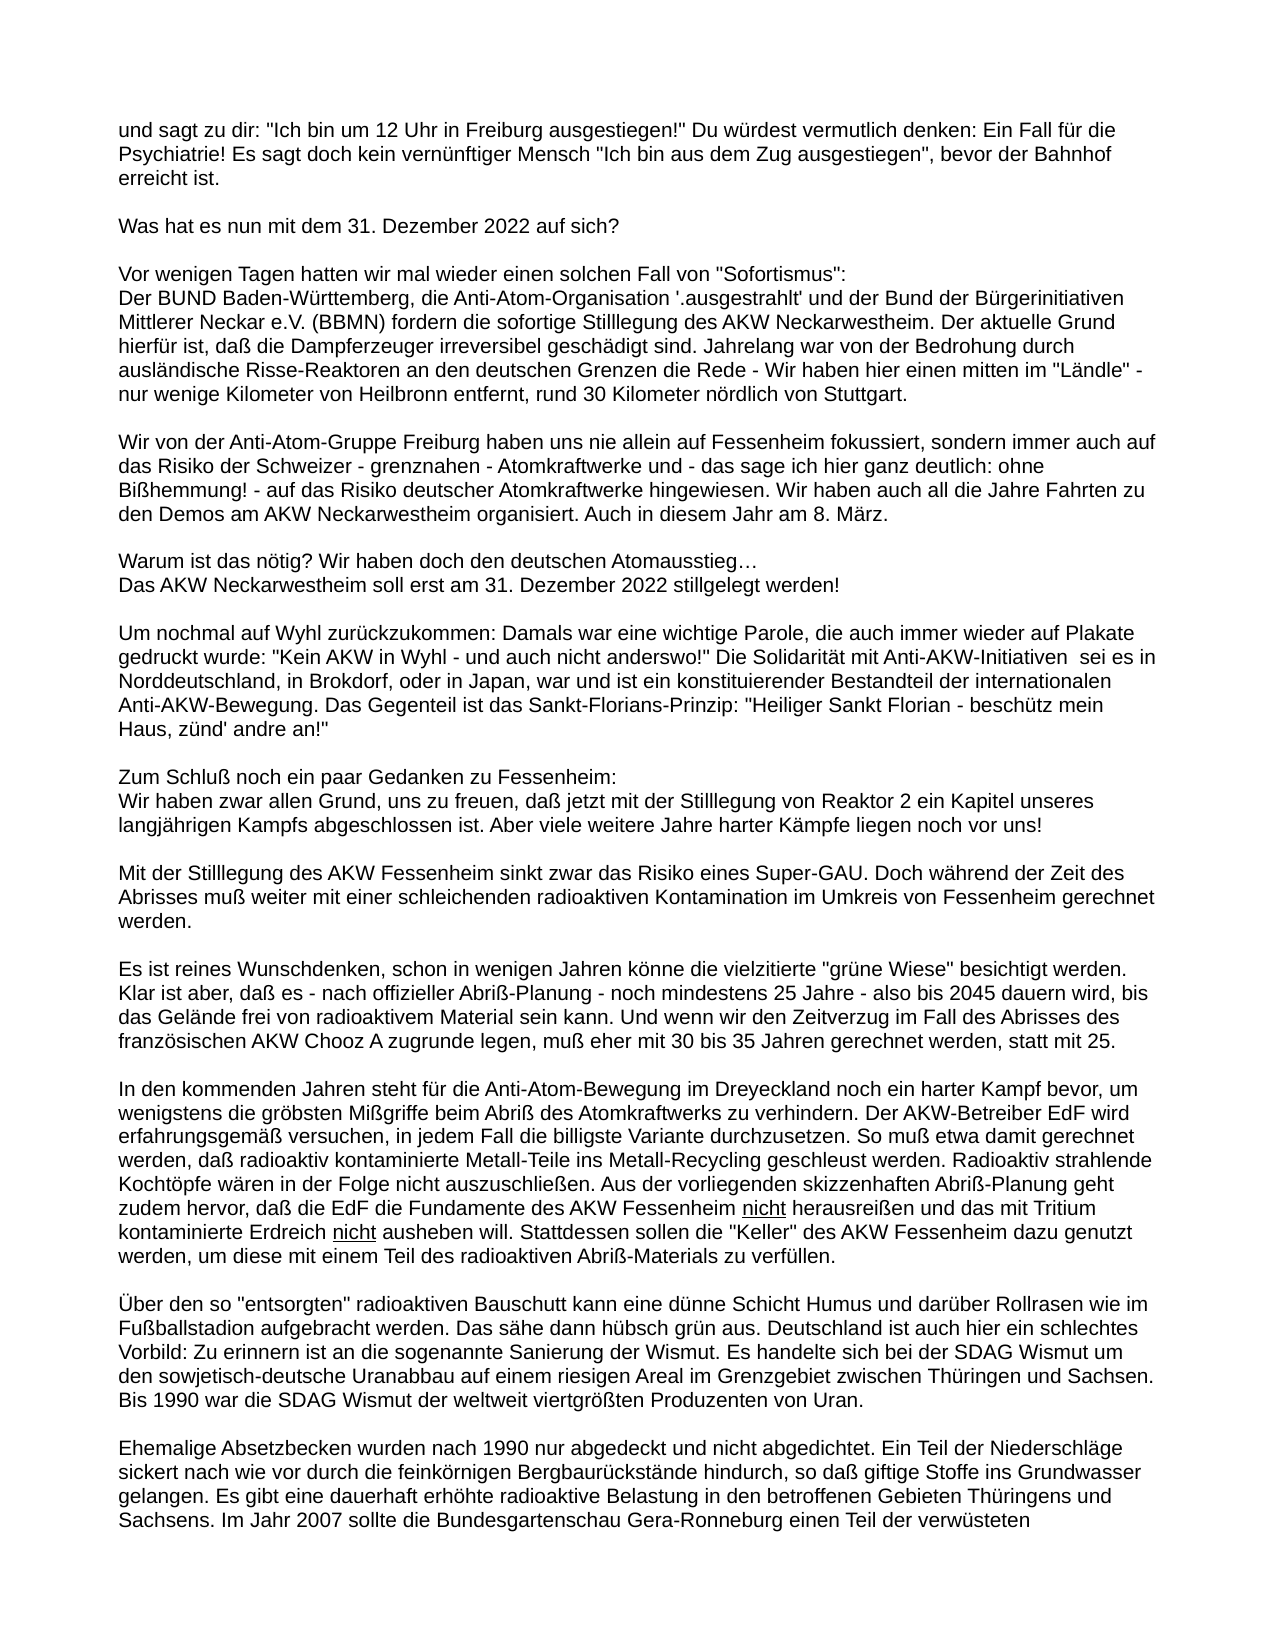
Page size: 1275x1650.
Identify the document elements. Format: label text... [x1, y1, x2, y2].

text Um nochmal auf Wyhl zurückzukommen: Damals war eine wichtige Parole, die auch immer wieder auf Plakate gedruckt wurde: "Kein AKW in Wyhl - und auch nicht anderswo!" Die Solidarität mit Anti-AKW-Initiativen sei es in Norddeutschland, in Brokdorf, oder in Japan, war und ist ein konstituierender Bestandteil der internationalen Anti-AKW-Bewegung. Das Gegenteil ist das Sankt-Florians-Prinzip: "Heiliger Sankt Florian - beschütz mein Haus, zünd' andre an!" [118, 621, 1157, 741]
text Ehemalige Absetzbecken wurden nach 1990 nur abgedeckt und nicht abgedichtet. Ein Teil der Niederschläge sickert nach wie vor durch die feinkörnigen Bergbaurückstände hindurch, so daß giftige Stoffe ins Grundwasser gelangen. Es gibt eine dauerhaft erhöhte radioaktive Belastung in den betroffenen Gebieten Thüringens und Sachsens. Im Jahr 2007 sollte die Bundesgartenschau Gera-Ronneburg einen Teil der verwüsteten [118, 1436, 1157, 1532]
text Über den so "entsorgten" radioaktiven Bauschutt kann eine dünne Schicht Humus und darüber Rollrasen wie im Fußballstadion aufgebracht werden. Das sähe dann hübsch grün aus. Deutschland ist auch hier ein schlechtes Vorbild: Zu erinnern ist an die sogenannte Sanierung der Wismut. Es handelte sich bei der SDAG Wismut um den sowjetisch-deutsche Uranabbau auf einem riesigen Areal im Grenzgebiet zwischen Thüringen und Sachsen. Bis 1990 war die SDAG Wismut der weltweit viertgrößten Produzenten von Uran. [118, 1292, 1157, 1412]
text Zum Schluß noch ein paar Gedanken zu Fessenheim: [118, 765, 1157, 789]
text Das AKW Neckarwestheim soll erst am 31. Dezember 2022 stillgelegt werden! [118, 573, 1157, 597]
text Vor wenigen Tagen hatten wir mal wieder einen solchen Fall von "Sofortismus": [118, 262, 1157, 286]
text Mit der Stilllegung des AKW Fessenheim sinkt zwar das Risiko eines Super-GAU. Doch während der Zeit des Abrisses muß weiter mit einer schleichenden radioaktiven Kontamination im Umkreis von Fessenheim gerechnet werden. [118, 861, 1157, 933]
text Es ist reines Wunschdenken, schon in wenigen Jahren könne die vielzitierte "grüne Wiese" besichtigt werden. Klar ist aber, daß es - nach offizieller Abriß-Planung - noch mindestens 25 Jahre - also bis 2045 dauern wird, bis das Gelände frei von radioaktivem Material sein kann. Und wenn wir den Zeitverzug im Fall des Abrisses des französischen AKW Chooz A zugrunde legen, muß eher mit 30 bis 35 Jahren gerechnet werden, statt mit 25. [118, 957, 1157, 1052]
text und sagt zu dir: "Ich bin um 12 Uhr in Freiburg ausgestiegen!" Du würdest vermutlich denken: Ein Fall für die Psychiatrie! Es sagt doch kein vernünftiger Mensch "Ich bin aus dem Zug ausgestiegen", bevor der Bahnhof erreicht ist. [118, 118, 1157, 190]
text Was hat es nun mit dem 31. Dezember 2022 auf sich? [118, 214, 1157, 238]
text Wir von der Anti-Atom-Gruppe Freiburg haben uns nie allein auf Fessenheim fokussiert, sondern immer auch auf das Risiko der Schweizer - grenznahen - Atomkraftwerke und - das sage ich hier ganz deutlich: ohne Bißhemmung! - auf das Risiko deutscher Atomkraftwerke hingewiesen. Wir haben auch all die Jahre Fahrten zu den Demos am AKW Neckarwestheim organisiert. Auch in diesem Jahr am 8. März. [118, 429, 1157, 525]
text In den kommenden Jahren steht für die Anti-Atom-Bewegung im Dreyeckland noch ein harter Kampf bevor, um wenigstens die gröbsten Mißgriffe beim Abriß des Atomkraftwerks zu verhindern. Der AKW-Betreiber EdF wird erfahrungsgemäß versuchen, in jedem Fall die billigste Variante durchzusetzen. So muß etwa damit gerechnet werden, daß radioaktiv kontaminierte Metall-Teile ins Metall-Recycling geschleust werden. Radioaktiv strahlende Kochtöpfe wären in der Folge nicht auszuschließen. Aus der vorliegenden skizzenhaften Abriß-Planung geht zudem hervor, daß die EdF die Fundamente des AKW Fessenheim nicht herausreißen und das mit Tritium kontaminierte Erdreich nicht ausheben will. Stattdessen sollen die "Keller" des AKW Fessenheim dazu genutzt werden, um diese mit einem Teil des radioaktiven Abriß-Materials zu verfüllen. [118, 1076, 1157, 1268]
text Wir haben zwar allen Grund, uns zu freuen, daß jetzt mit der Stilllegung von Reaktor 2 ein Kapitel unseres langjährigen Kampfs abgeschlossen ist. Aber viele weitere Jahre harter Kämpfe liegen noch vor uns! [118, 789, 1157, 837]
text Der BUND Baden-Württemberg, die Anti-Atom-Organisation '.ausgestrahlt' und der Bund der Bürgerinitiativen Mittlerer Neckar e.V. (BBMN) fordern die sofortige Stilllegung des AKW Neckarwestheim. Der aktuelle Grund hierfür ist, daß die Dampferzeuger irreversibel geschädigt sind. Jahrelang war von der Bedrohung durch ausländische Risse-Reaktoren an den deutschen Grenzen die Rede - Wir haben hier einen mitten im "Ländle" - nur wenige Kilometer von Heilbronn entfernt, rund 30 Kilometer nördlich von Stuttgart. [118, 286, 1157, 406]
text Warum ist das nötig? Wir haben doch den deutschen Atomausstieg… [118, 549, 1157, 573]
